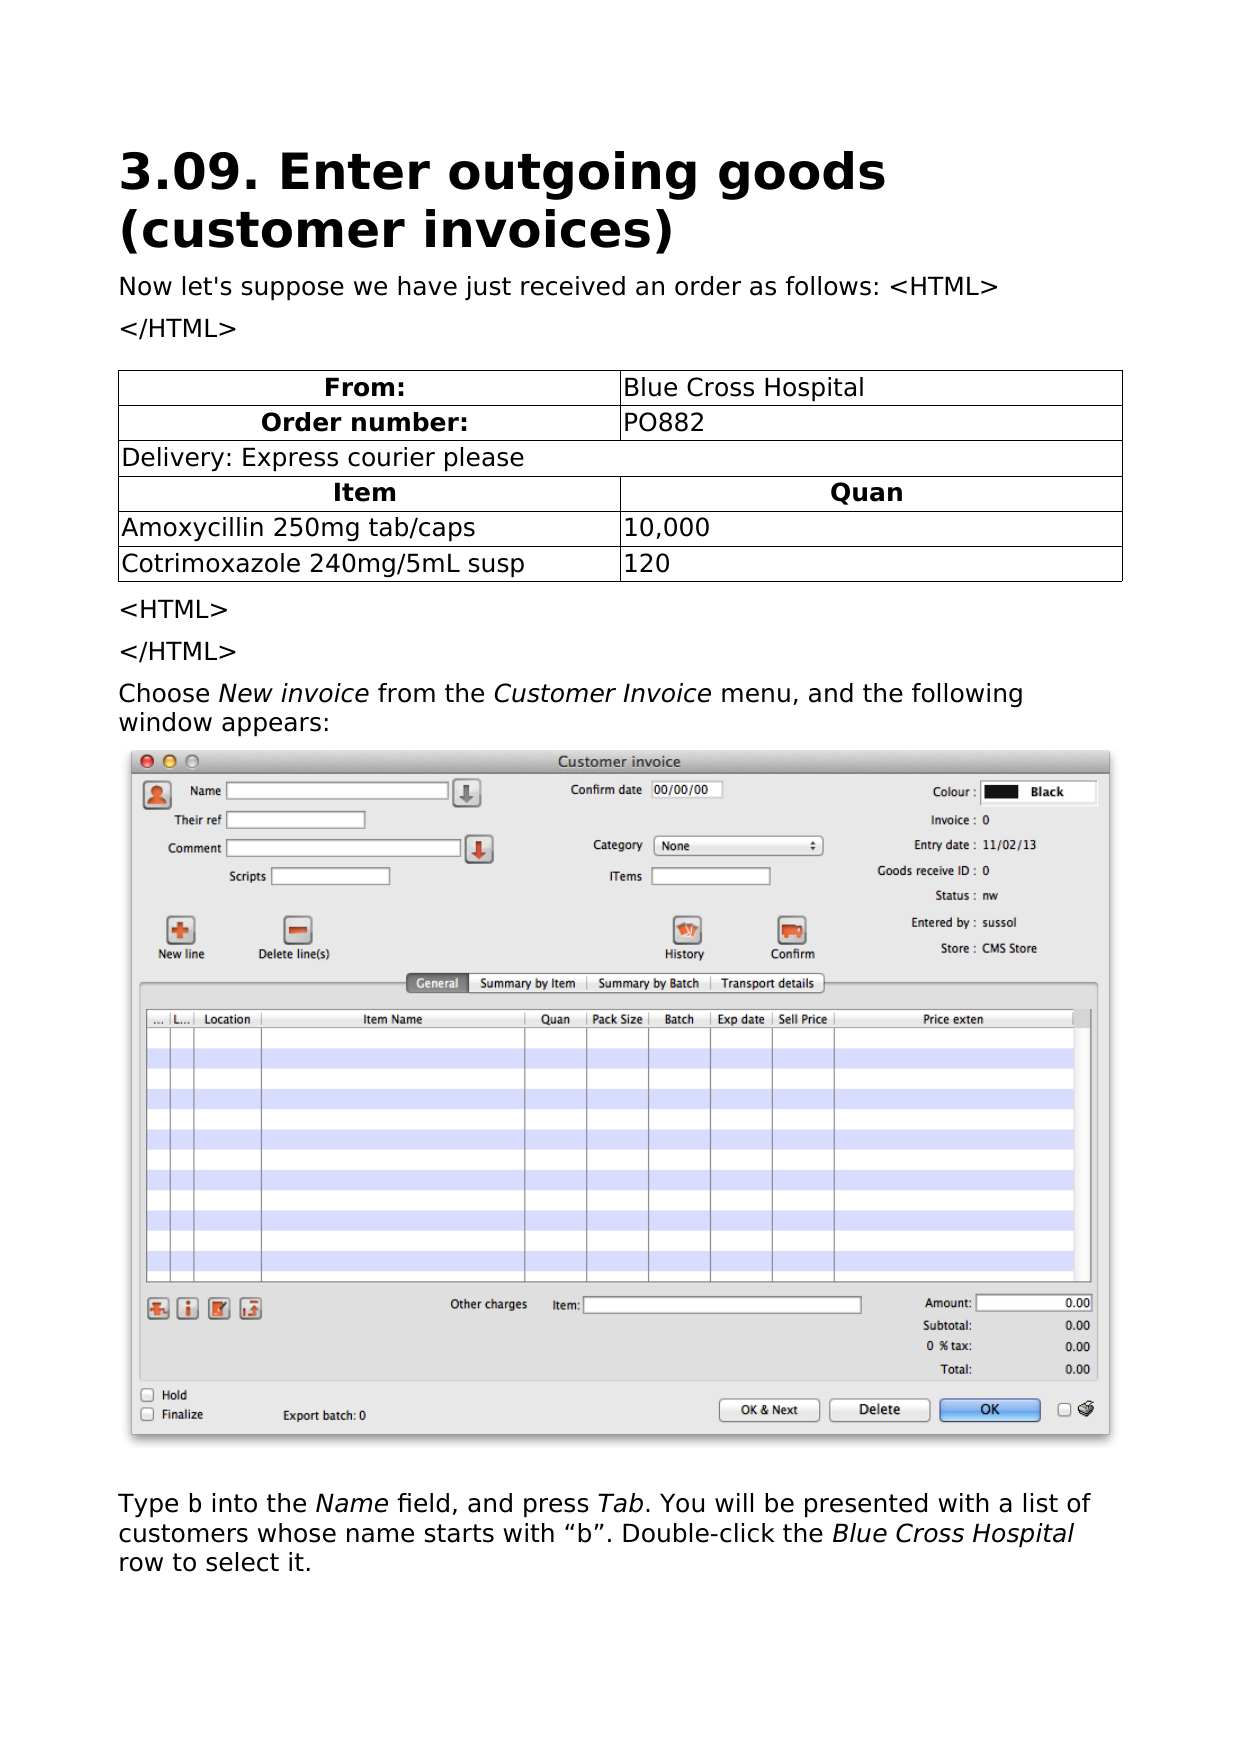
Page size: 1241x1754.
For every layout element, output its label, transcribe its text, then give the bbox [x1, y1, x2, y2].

picture [118, 750, 1123, 1448]
table_cell Cotrimoxazole 240mg/5mL susp [119, 547, 620, 581]
table_cell 120 [621, 547, 1122, 581]
table_header Blue Cross Hospital [621, 371, 1122, 405]
text Type b into the Name field, and press Tab. You will be presented with a list of customers whose name starts with “b”. Double-click the Blue Cross Hospital row to select it. [118, 1490, 1122, 1577]
table_cell Item [119, 477, 620, 511]
table_header From: [119, 371, 620, 405]
table_cell PO882 [621, 406, 1122, 440]
table_cell Amoxycillin 250mg tab/caps [119, 512, 620, 546]
text Choose New invoice from the Customer Invoice menu, and the following window appears: [118, 679, 1122, 737]
table_cell 10,000 [621, 512, 1122, 546]
table_cell Order number: [119, 406, 620, 440]
table_cell Quan [621, 477, 1122, 511]
text </HTML> [118, 314, 1122, 343]
text </HTML> [118, 637, 1122, 667]
subtitle 3.09. Enter outgoing goods (customer invoices) [118, 143, 1122, 259]
text <HTML> [118, 596, 1122, 625]
table_cell Delivery: Express courier please [119, 441, 1122, 476]
text Now let's suppose we have just received an order as follows: <HTML> [118, 272, 1122, 301]
